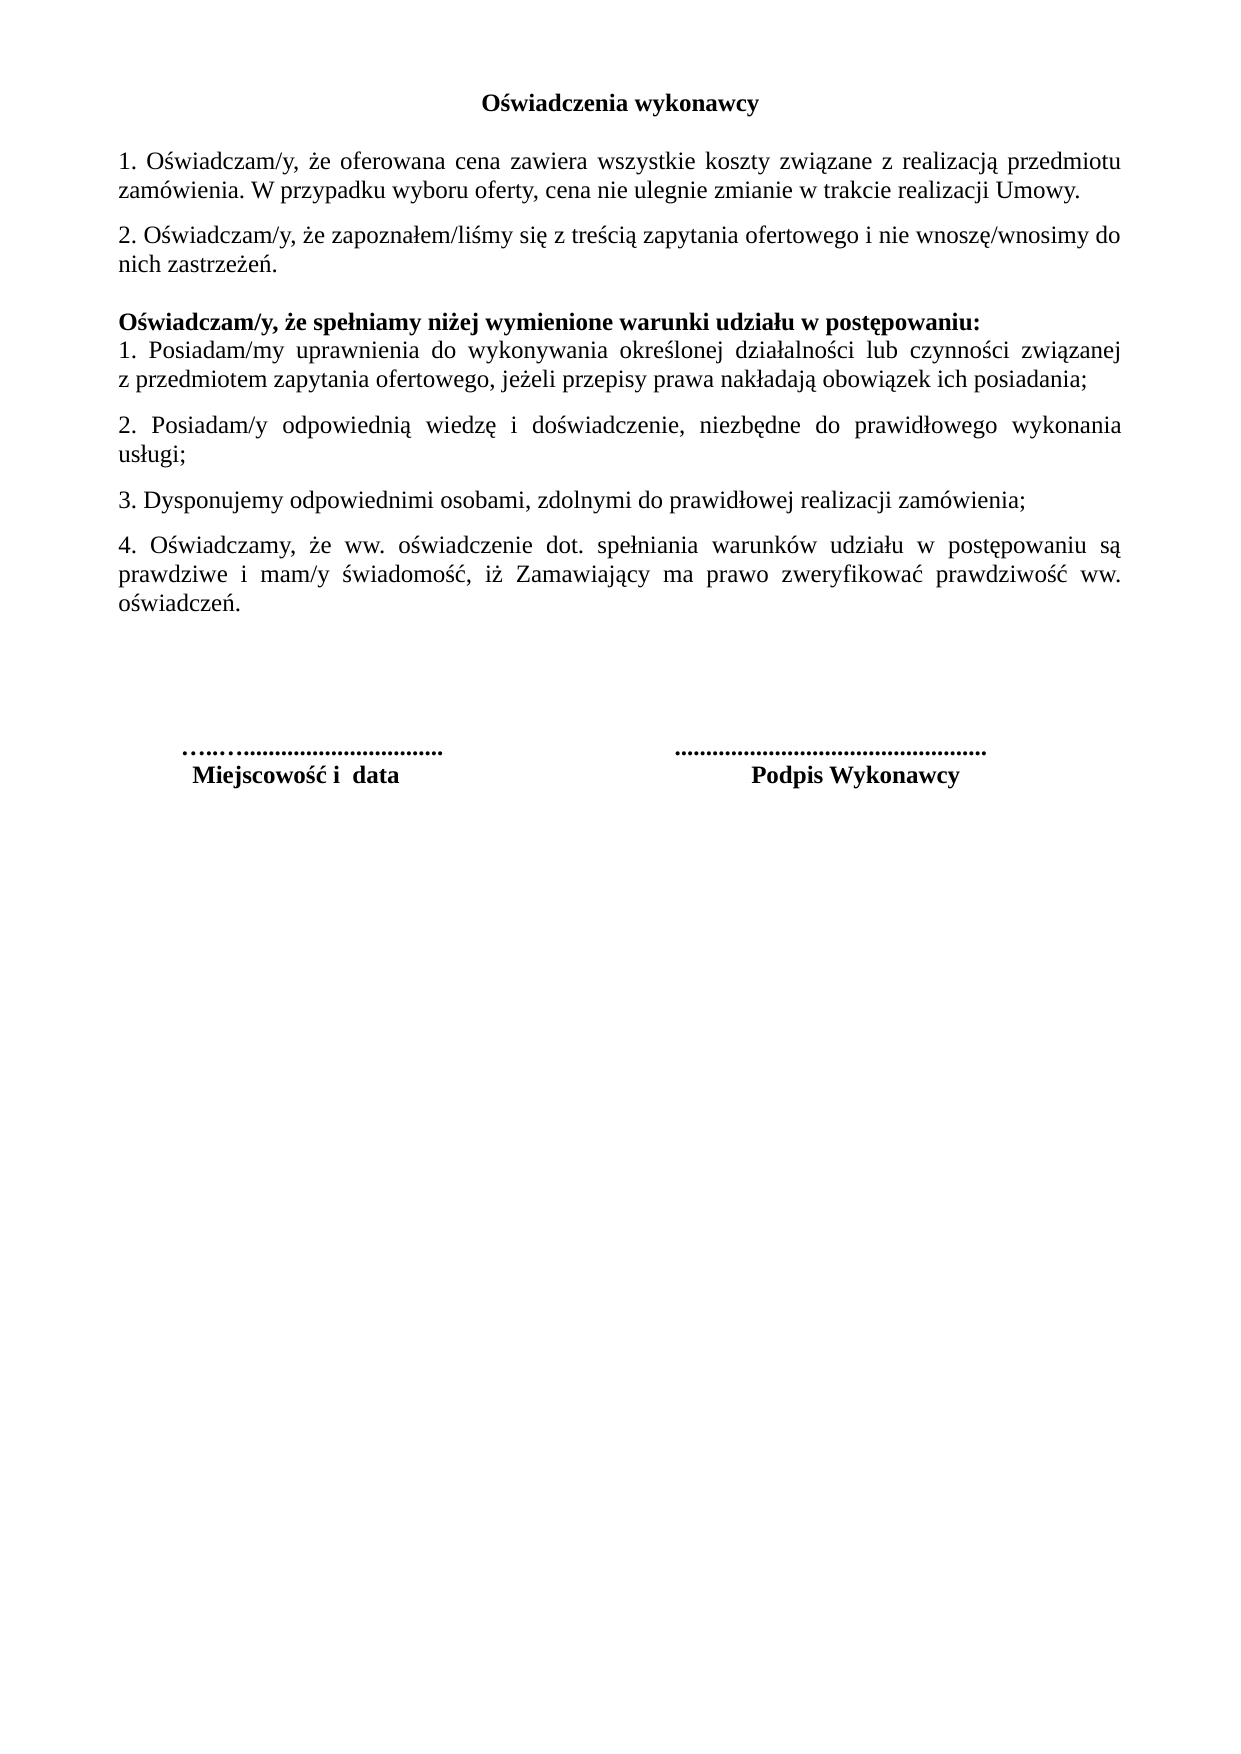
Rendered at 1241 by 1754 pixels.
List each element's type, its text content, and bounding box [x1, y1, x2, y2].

text 2. Posiadam/y odpowiednią wiedzę i doświadczenie, niezbędne do prawidłowego wykonania usługi; [118, 410, 1122, 468]
text Oświadczenia wykonawcy [118, 88, 1122, 117]
text Miejscowość i data Podpis Wykonawcy [118, 761, 1122, 789]
text 3. Dysponujemy odpowiednimi osobami, zdolnymi do prawidłowej realizacji zamówienia; [118, 485, 1122, 513]
text 2. Oświadczam/y, że zapoznałem/liśmy się z treścią zapytania ofertowego i nie wnoszę/wnosimy do nich zastrzeżeń. [118, 221, 1122, 278]
text Oświadczam/y, że spełniamy niżej wymienione warunki udziału w postępowaniu: [118, 307, 1122, 336]
text 1. Oświadczam/y, że oferowana cena zawiera wszystkie koszty związane z realizacją przedmiotu zamówienia. W przypadku wyboru oferty, cena nie ulegnie zmianie w trakcie realizacji Umowy. [118, 146, 1122, 203]
text 1. Posiadam/my uprawnienia do wykonywania określonej działalności lub czynności związanej z przedmiotem zapytania ofertowego, jeżeli przepisy prawa nakładają obowiązek ich posiadania; [118, 336, 1122, 393]
text …..…................................ .................................................. [118, 732, 1122, 761]
text 4. Oświadczamy, że ww. oświadczenie dot. spełniania warunków udziału w postępowaniu są prawdziwe i mam/y świadomość, iż Zamawiający ma prawo zweryfikować prawdziwość ww. oświadczeń. [118, 531, 1122, 617]
